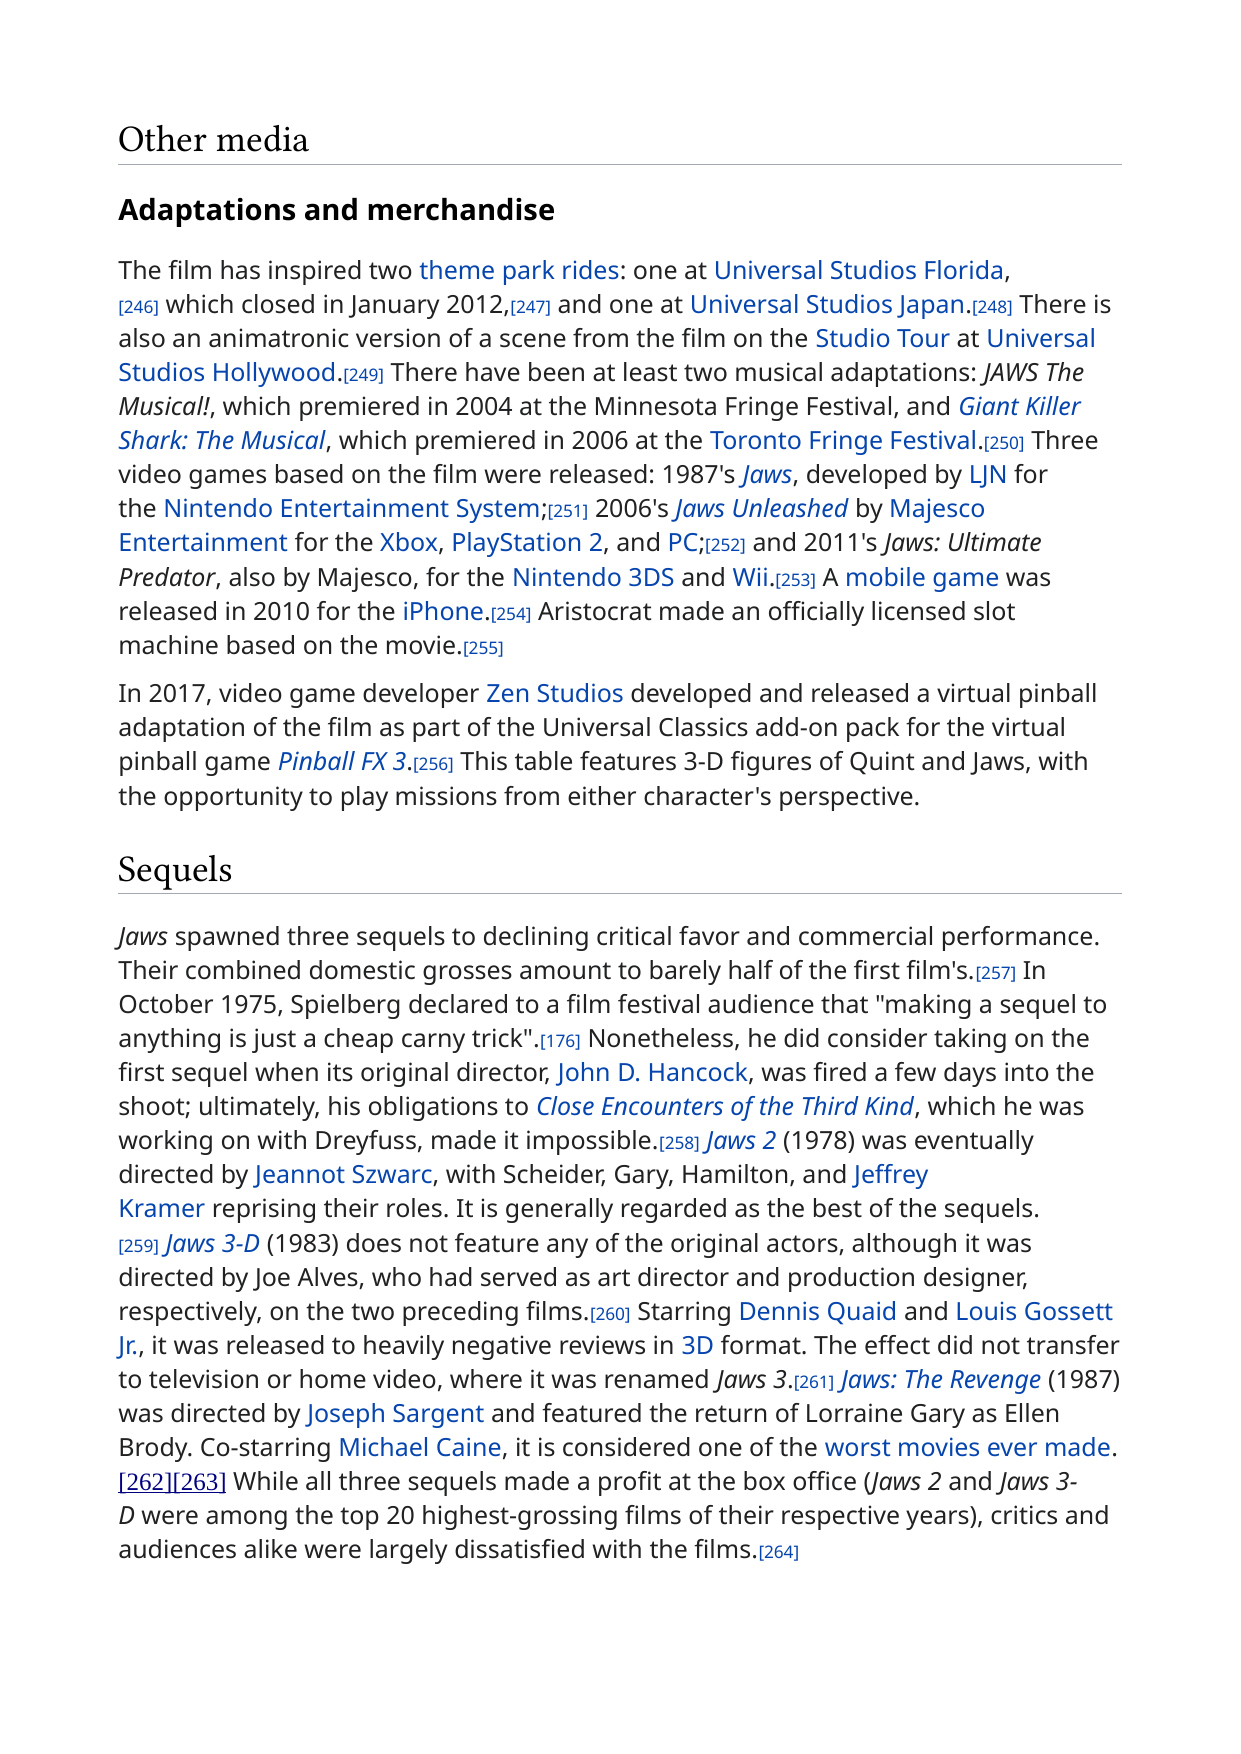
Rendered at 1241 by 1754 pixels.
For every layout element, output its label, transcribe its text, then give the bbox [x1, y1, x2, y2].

subtitle Adaptations and merchandise [118, 189, 1122, 229]
subtitle Sequels [118, 848, 1122, 893]
text In 2017, video game developer Zen Studios developed and released a virtual pinball adaptation of the film as part of the Universal Classics add-on pack for the virtual pinball game Pinball FX 3.[256] This table features 3-D figures of Quint and Jaws, with the opportunity to play missions from either character's perspective. [118, 676, 1122, 812]
subtitle Other media [118, 118, 1122, 164]
text The film has inspired two theme park rides: one at Universal Studios Florida,[246] which closed in January 2012,[247] and one at Universal Studios Japan.[248] There is also an animatronic version of a scene from the film on the Studio Tour at Universal Studios Hollywood.[249] There have been at least two musical adaptations: JAWS The Musical!, which premiered in 2004 at the Minnesota Fringe Festival, and Giant Killer Shark: The Musical, which premiered in 2006 at the Toronto Fringe Festival.[250] Three video games based on the film were released: 1987's Jaws, developed by LJN for the Nintendo Entertainment System;[251] 2006's Jaws Unleashed by Majesco Entertainment for the Xbox, PlayStation 2, and PC;[252] and 2011's Jaws: Ultimate Predator, also by Majesco, for the Nintendo 3DS and Wii.[253] A mobile game was released in 2010 for the iPhone.[254] Aristocrat made an officially licensed slot machine based on the movie.[255] [118, 253, 1122, 661]
text Jaws spawned three sequels to declining critical favor and commercial performance. Their combined domestic grosses amount to barely half of the first film's.[257] In October 1975, Spielberg declared to a film festival audience that "making a sequel to anything is just a cheap carny trick".[176] Nonetheless, he did consider taking on the first sequel when its original director, John D. Hancock, was fired a few days into the shoot; ultimately, his obligations to Close Encounters of the Third Kind, which he was working on with Dreyfuss, made it impossible.[258] Jaws 2 (1978) was eventually directed by Jeannot Szwarc, with Scheider, Gary, Hamilton, and Jeffrey Kramer reprising their roles. It is generally regarded as the best of the sequels.[259] Jaws 3-D (1983) does not feature any of the original actors, although it was directed by Joe Alves, who had served as art director and production designer, respectively, on the two preceding films.[260] Starring Dennis Quaid and Louis Gossett Jr., it was released to heavily negative reviews in 3D format. The effect did not transfer to television or home video, where it was renamed Jaws 3.[261] Jaws: The Revenge (1987) was directed by Joseph Sargent and featured the return of Lorraine Gary as Ellen Brody. Co-starring Michael Caine, it is considered one of the worst movies ever made.[262][263] While all three sequels made a profit at the box office (Jaws 2 and Jaws 3-D were among the top 20 highest-grossing films of their respective years), critics and audiences alike were largely dissatisfied with the films.[264] [118, 919, 1122, 1566]
